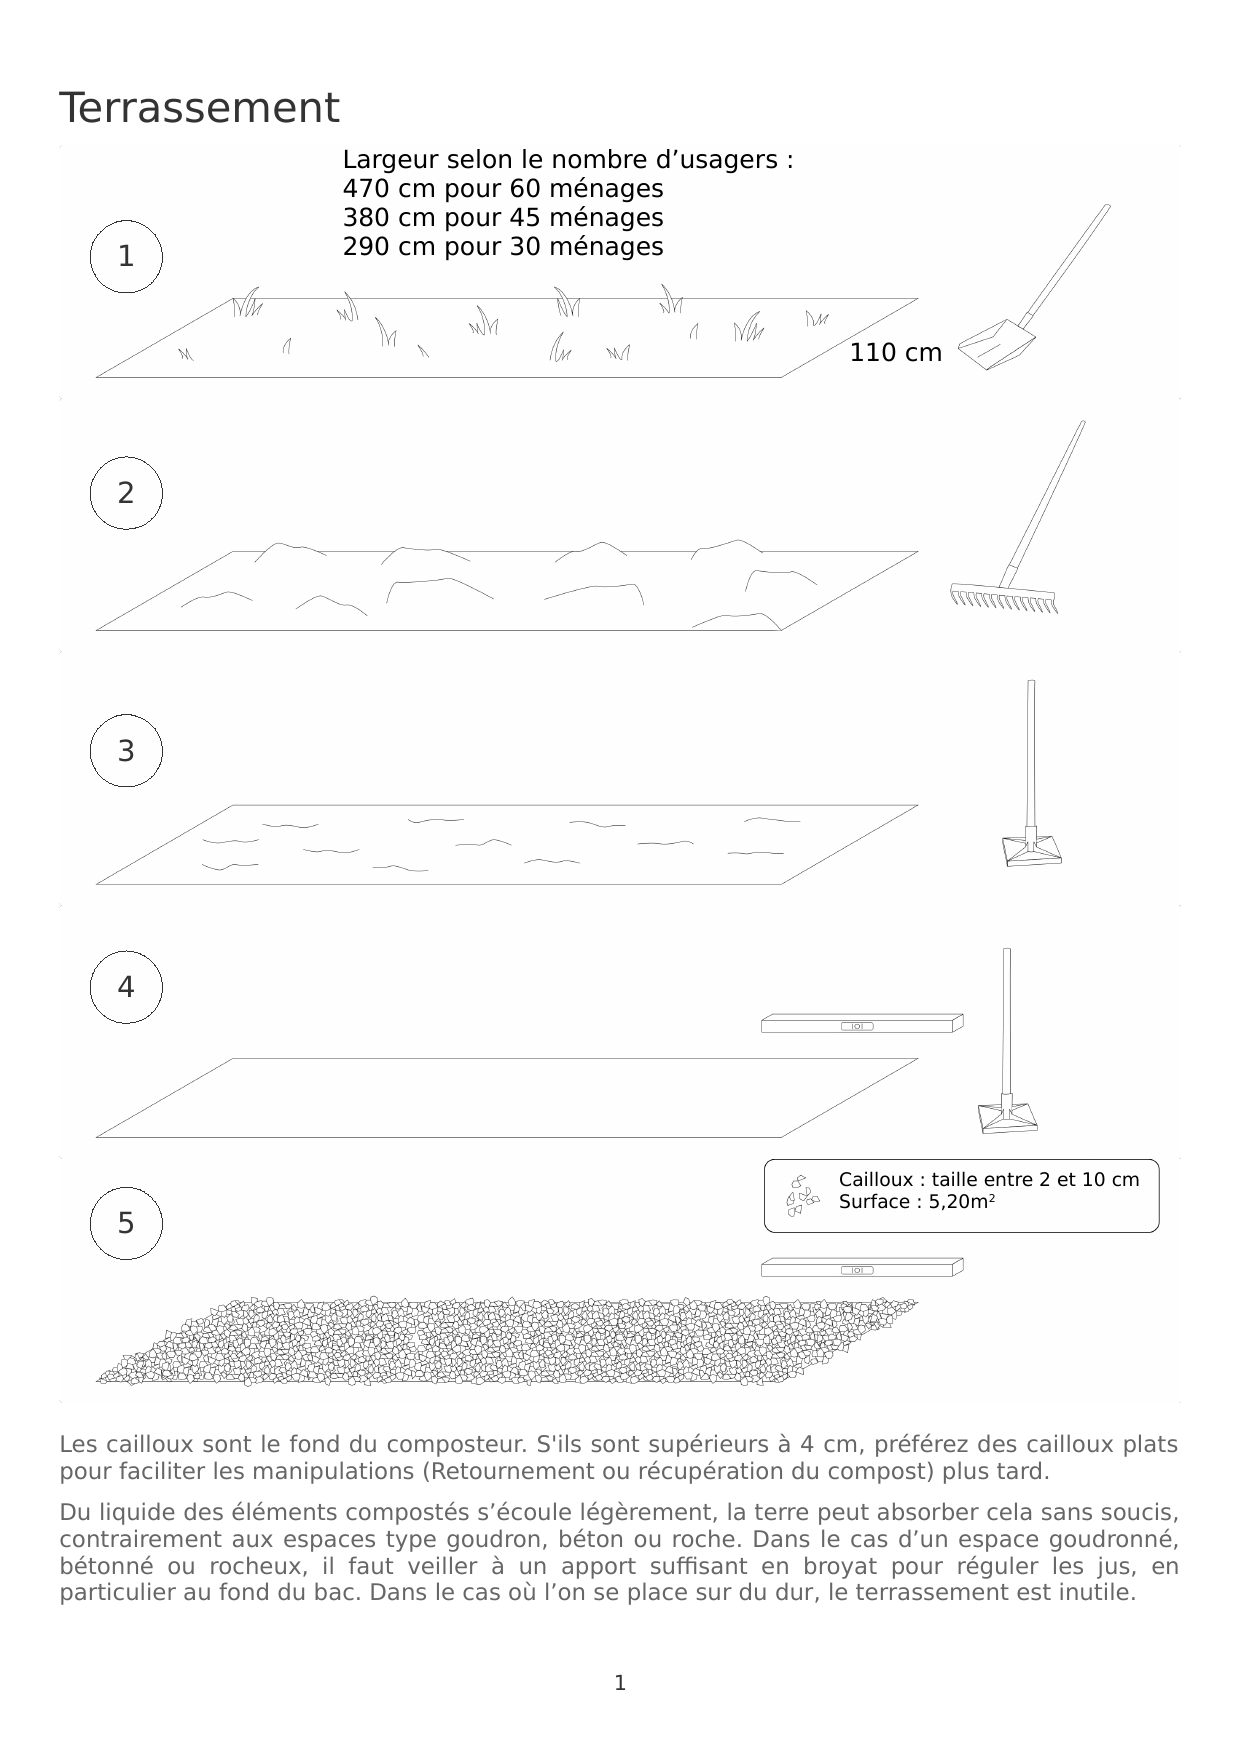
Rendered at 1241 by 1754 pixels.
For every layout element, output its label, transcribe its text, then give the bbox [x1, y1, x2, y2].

picture [59, 145, 1182, 1403]
text Du liquide des éléments compostés s’écoule légèrement, la terre peut absorber cela sans soucis, contrairement aux espaces type goudron, béton ou roche. Dans le cas d’un espace goudronné, bétonné ou rocheux, il faut veiller à un apport suffisant en broyat pour réguler les jus, en particulier au fond du bac. Dans le cas où l’on se place sur du dur, le terrassement est inutile. [59, 1499, 1181, 1606]
subtitle Terrassement [59, 84, 1181, 133]
text Les cailloux sont le fond du composteur. S'ils sont supérieurs à 4 cm, préférez des cailloux plats pour faciliter les manipulations (Retournement ou récupération du compost) plus tard. [59, 1432, 1181, 1485]
